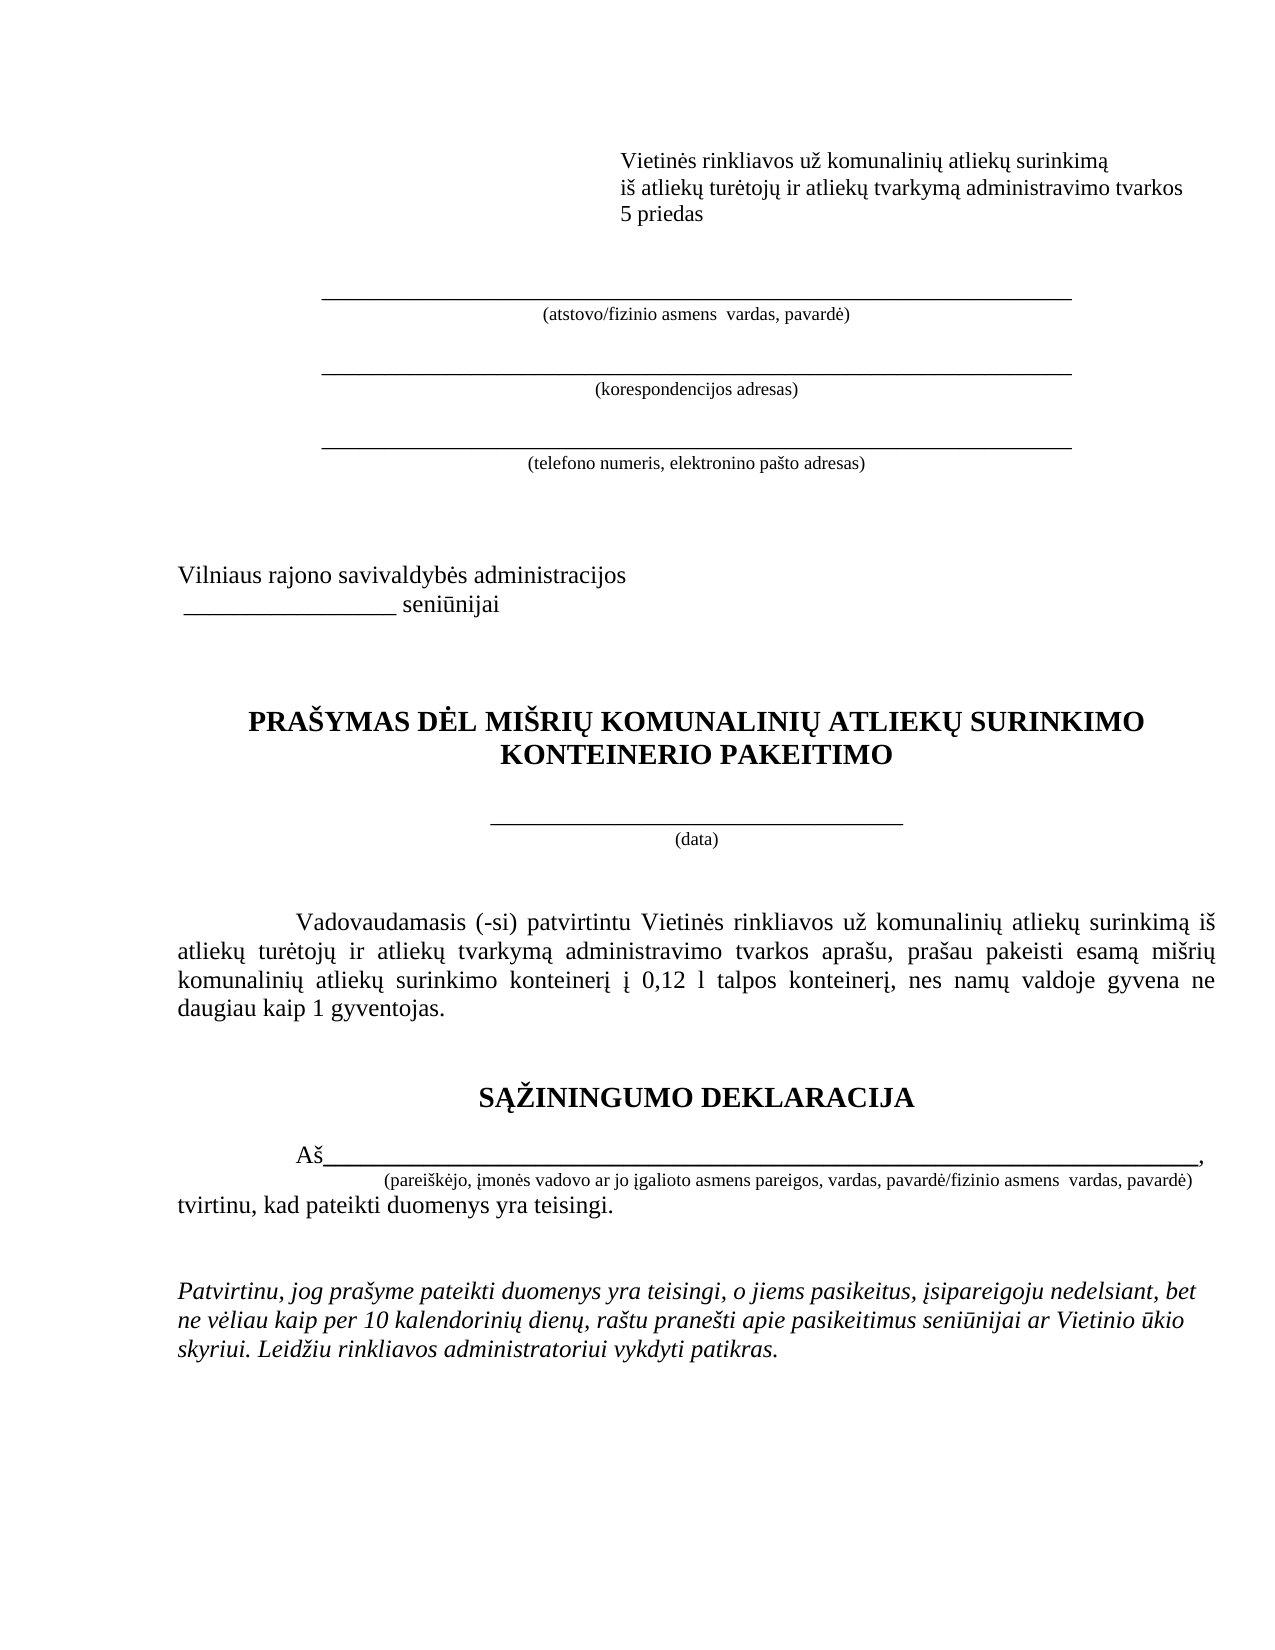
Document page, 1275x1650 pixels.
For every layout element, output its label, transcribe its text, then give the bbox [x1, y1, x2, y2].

text SĄŽININGUMO DEKLARACIJA [177, 1080, 1216, 1113]
text PRAŠYMAS DĖL mišrIŲ komunalinių atliekų surinkimo konteinerio pakeitimo [177, 704, 1216, 771]
text ____________________________________________________________ [177, 274, 1216, 303]
text _________________ seniūnijai [177, 589, 1216, 617]
text Vadovaudamasis (-si) patvirtintu Vietinės rinkliavos už komunalinių atliekų surinkimą iš atliekų turėtojų ir atliekų tvarkymą administravimo tvarkos aprašu, prašau pakeisti esamą mišrių komunalinių atliekų surinkimo konteinerį į 0,12 l talpos konteinerį, nes namų valdoje gyvena ne daugiau kaip 1 gyventojas. [177, 907, 1216, 1022]
text Vilniaus rajono savivaldybės administracijos [177, 560, 1216, 589]
text (telefono numeris, elektronino pašto adresas) [177, 452, 1216, 474]
text Vietinės rinkliavos už komunalinių atliekų surinkimą [177, 148, 1216, 174]
text iš atliekų turėtojų ir atliekų tvarkymą administravimo tvarkos [177, 174, 1216, 200]
text (pareiškėjo, įmonės vadovo ar jo įgalioto asmens pareigos, vardas, pavardė/fizinio asmens vardas, pavardė) [177, 1168, 1216, 1190]
text (data) [177, 828, 1216, 850]
text (korespondencijos adresas) [177, 378, 1216, 399]
text Patvirtinu, jog prašyme pateikti duomenys yra teisingi, o jiems pasikeitus, įsipareigoju nedelsiant, bet ne vėliau kaip per 10 kalendorinių dienų, raštu pranešti apie pasikeitimus seniūnijai ar Vietinio ūkio skyriui. Leidžiu rinkliavos administratoriui vykdyti patikras. [177, 1276, 1216, 1362]
text ____________________________________________________________ [177, 423, 1216, 452]
text Aš______________________________________________________________________, [177, 1140, 1216, 1168]
text tvirtinu, kad pateikti duomenys yra teisingi. [177, 1190, 1216, 1219]
text ____________________________________________________________ [177, 349, 1216, 378]
text _________________________________ [177, 799, 1216, 828]
text 5 priedas [177, 200, 1216, 227]
text (atstovo/fizinio asmens vardas, pavardė) [177, 303, 1216, 325]
